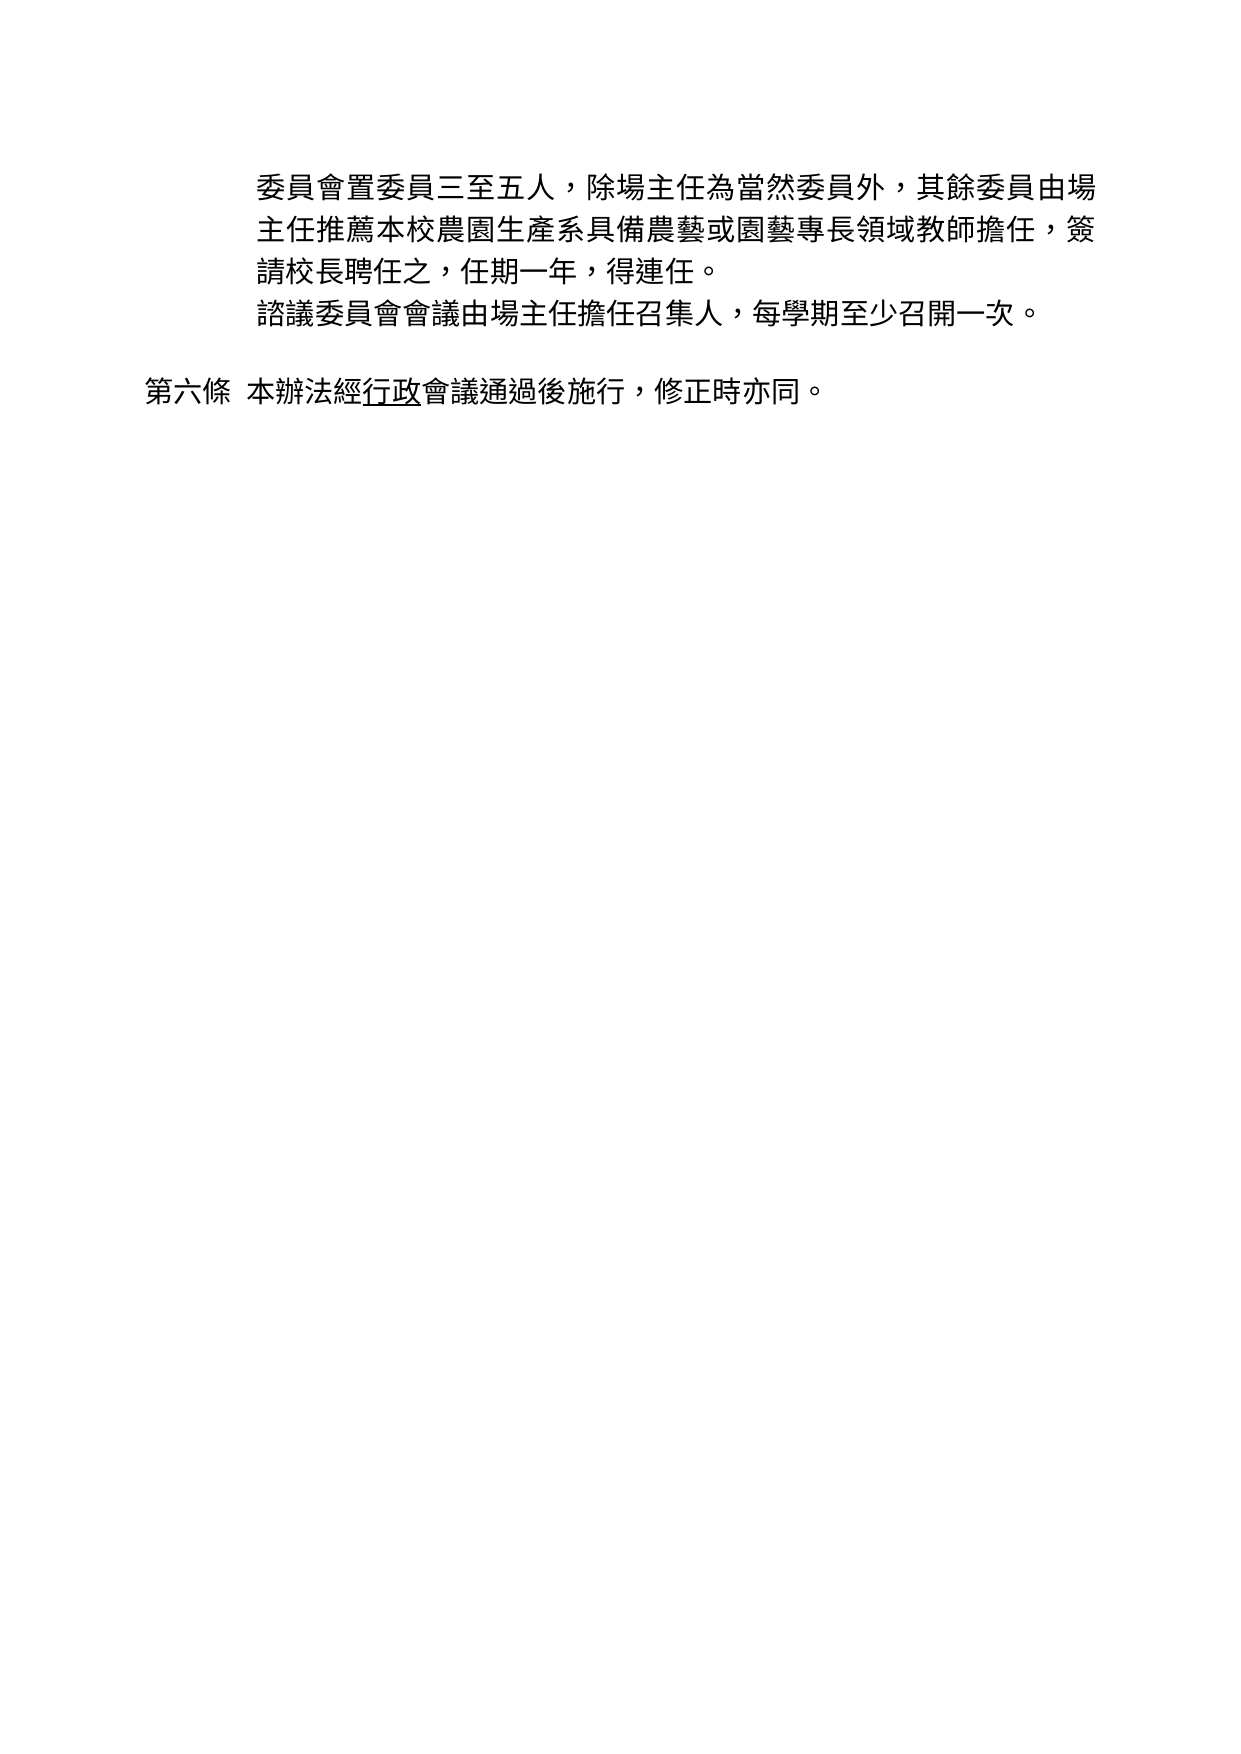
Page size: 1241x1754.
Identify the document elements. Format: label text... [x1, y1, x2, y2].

table_cell 委員會置委員三至五人，除場主任為當然委員外，其餘委員由場主任推薦本校農園生產系具備農藝或園藝專長領域教師擔任，簽請校長聘任之，任期一年，得連任。 諮議委員會會議由場主任擔任召集人，每學期至少召開一次。 [133, 165, 1108, 333]
table_cell 第六條 本辦法經行政會議通過後施行，修正時亦同。 [133, 333, 1108, 427]
